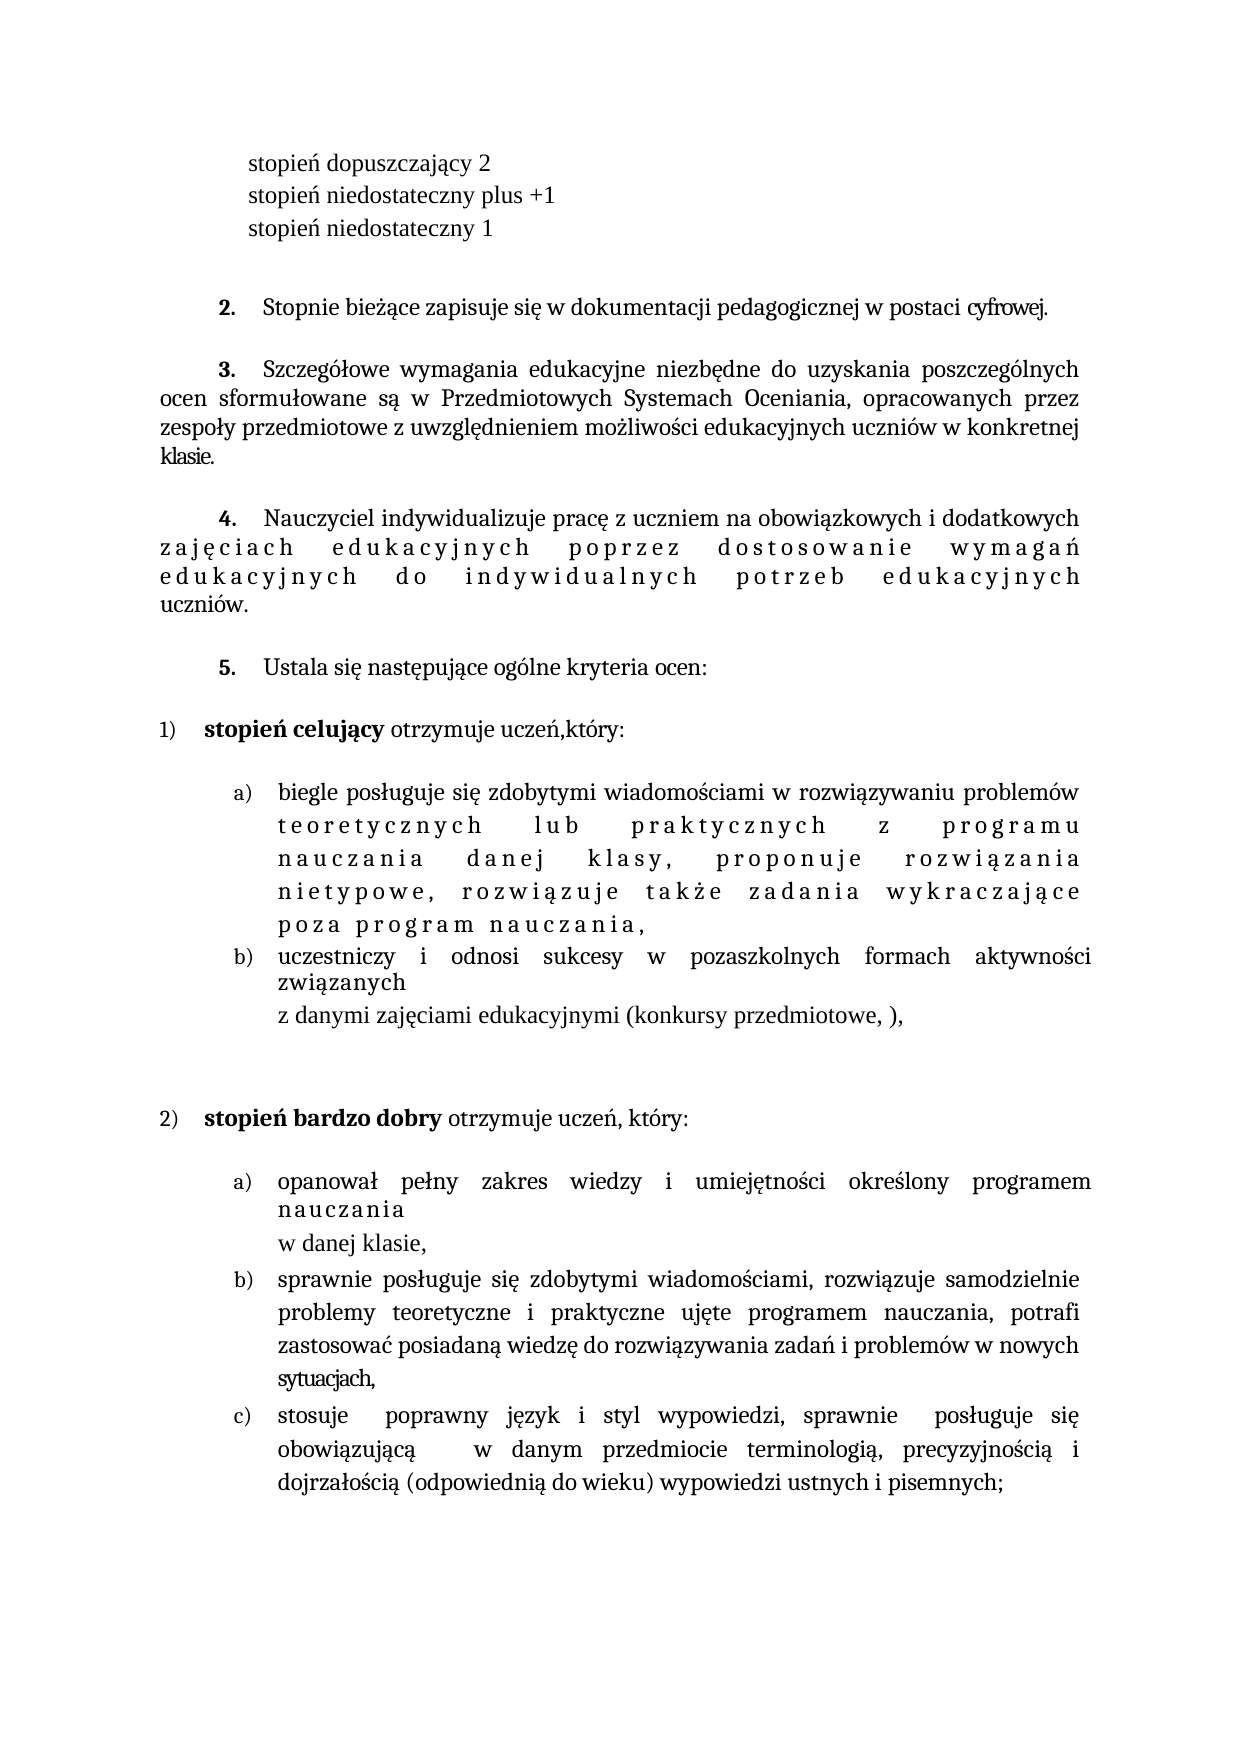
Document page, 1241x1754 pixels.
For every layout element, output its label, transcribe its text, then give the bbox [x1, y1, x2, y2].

list uczestniczy i odnosi sukcesy w pozaszkolnych formach aktywności związanych [233, 943, 1093, 996]
list Ustala się następujące ogólne kryteria ocen: [219, 653, 1093, 681]
list opanował pełny zakres wiedzy i umiejętności określony programem nauczania [233, 1167, 1093, 1224]
text stopień dopuszczający 2 [248, 148, 632, 176]
text z danymi zajęciami edukacyjnymi (konkursy przedmiotowe, ), [278, 1000, 1093, 1029]
text stopień niedostateczny plus +1 stopień niedostateczny 1 [248, 181, 573, 242]
text w danej klasie, [278, 1228, 1093, 1257]
list sprawnie posługuje się zdobytymi wiadomościami, rozwiązuje samodzielnie problemy teoretyczne i praktyczne ujęte programem nauczania, potrafi zastosować posiadaną wiedzę do rozwiązywania zadań i problemów w nowych sytuacjach, [233, 1265, 1081, 1393]
list stosuje poprawny język i styl wypowiedzi, sprawnie posługuje się obowiązującą w danym przedmiocie terminologią, precyzyjnością i dojrzałością (odpowiednią do wieku) wypowiedzi ustnych i pisemnych; [233, 1401, 1081, 1496]
list biegle posługuje się zdobytymi wiadomościami w rozwiązywaniu problemów teoretycznych lub praktycznych z programu nauczania danej klasy, proponuje rozwiązania nietypowe, rozwiązuje także zadania wykraczające poza program nauczania, [233, 778, 1080, 938]
list stopień celujący otrzymuje uczeń,który: [159, 715, 1093, 744]
list Stopnie bieżące zapisuje się w dokumentacji pedagogicznej w postaci cyfrowej. [219, 293, 1093, 322]
list stopień bardzo dobry otrzymuje uczeń, który: [159, 1104, 1093, 1133]
list Szczegółowe wymagania edukacyjne niezbędne do uzyskania poszczególnych ocen sformułowane są w Przedmiotowych Systemach Oceniania, opracowanych przez zespoły przedmiotowe z uwzględnieniem możliwości edukacyjnych uczniów w konkretnej klasie. [160, 355, 1081, 470]
list Nauczyciel indywidualizuje pracę z uczniem na obowiązkowych i dodatkowych zajęciach edukacyjnych poprzez dostosowanie wymagań edukacyjnych do indywidualnych potrzeb edukacyjnych uczniów. [160, 504, 1081, 619]
